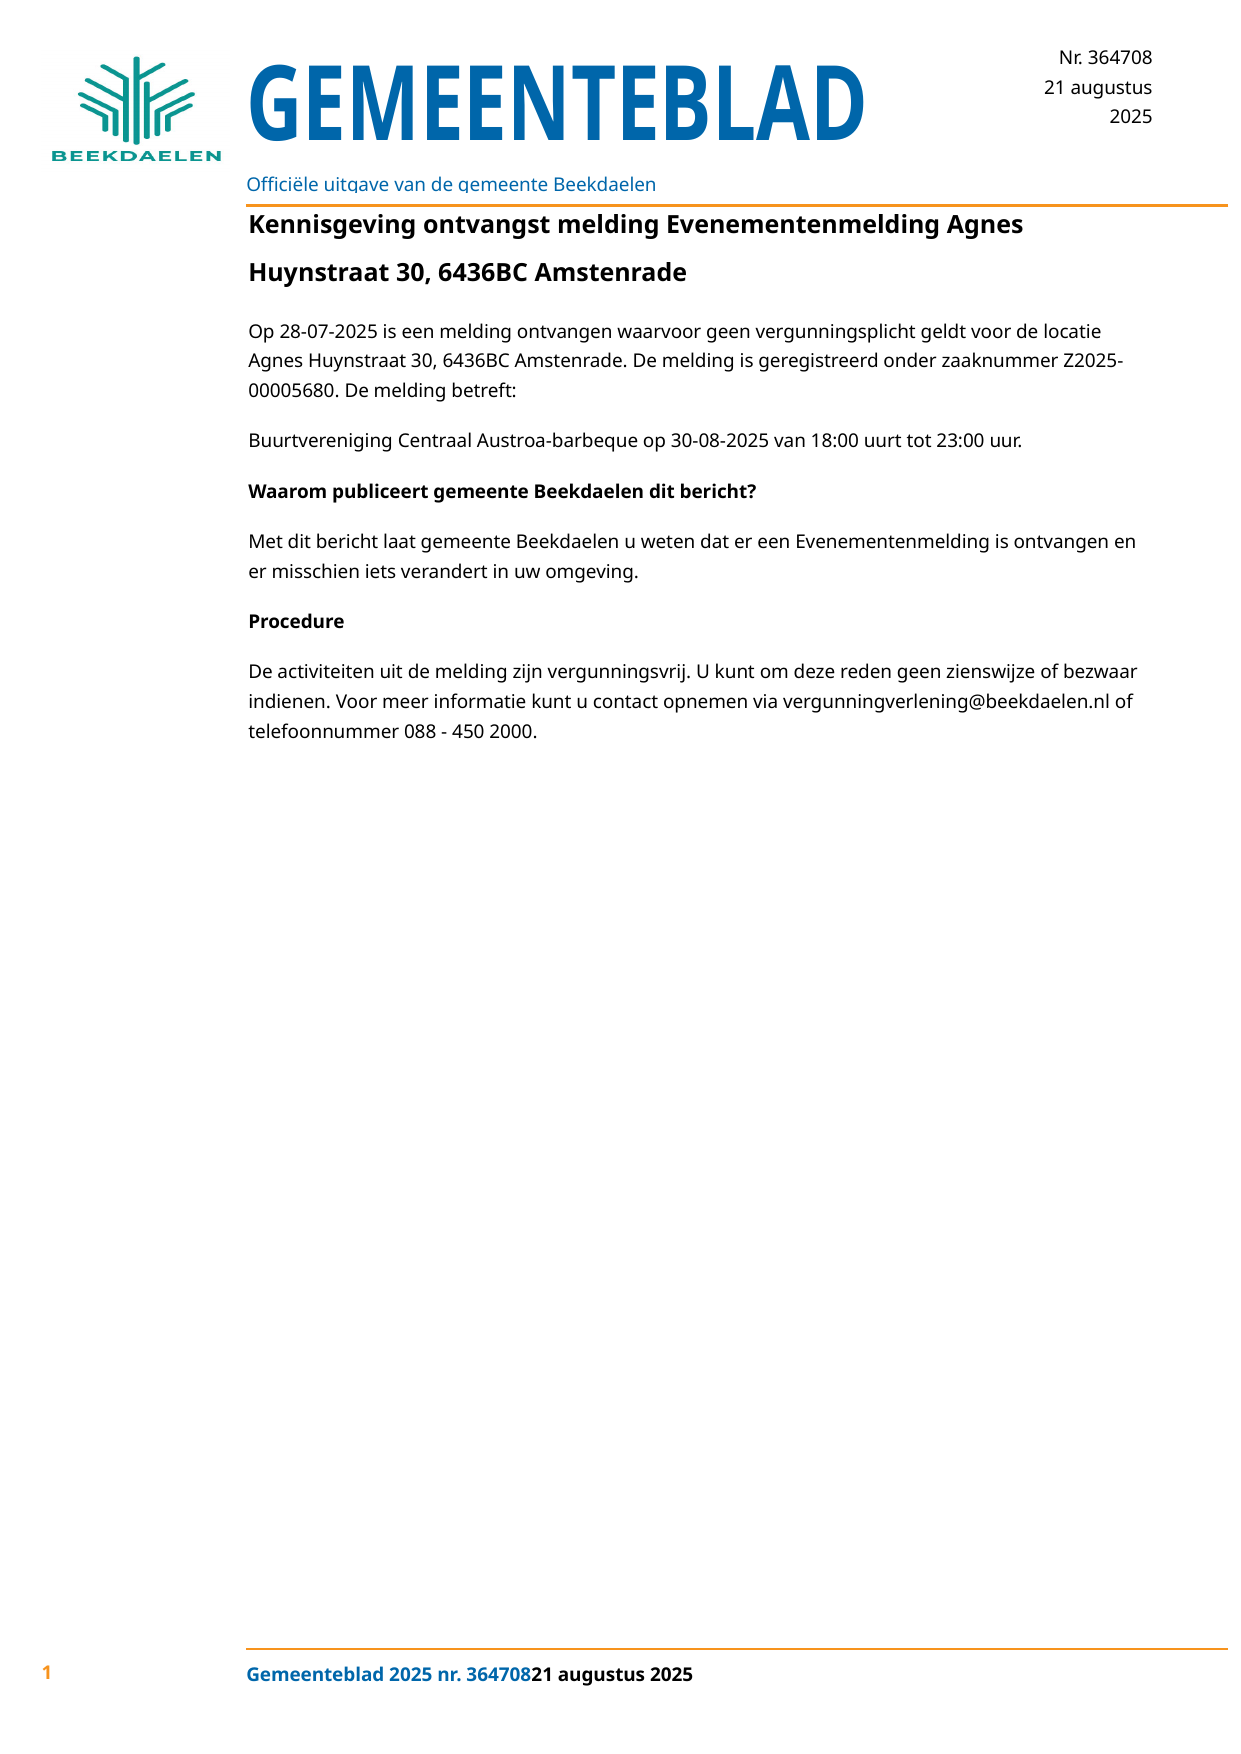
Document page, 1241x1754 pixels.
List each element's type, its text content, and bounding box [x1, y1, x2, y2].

text Procedure [248, 608, 1152, 634]
text Met dit bericht laat gemeente Beekdaelen u weten dat er een Evenementenmelding is ontvangen en er misschien iets verandert in uw omgeving. [248, 528, 1152, 584]
text Buurtvereniging Centraal Austroa-barbeque op 30-08-2025 van 18:00 uurt tot 23:00 uur. [248, 427, 1152, 453]
text Op 28-07-2025 is een melding ontvangen waarvoor geen vergunningsplicht geldt voor de locatie Agnes Huynstraat 30, 6436BC Amstenrade. De melding is geregistreerd onder zaaknummer Z2025-00005680. De melding betreft: [248, 318, 1152, 403]
text Kennisgeving ontvangst melding Evenementenmelding Agnes Huynstraat 30, 6436BC Amstenrade [248, 207, 1152, 288]
picture [41, 47, 231, 172]
text De activiteiten uit de melding zijn vergunningsvrij. U kunt om deze reden geen zienswijze of bezwaar indienen. Voor meer informatie kunt u contact opnemen via vergunningverlening@beekdaelen.nl of telefoonnummer 088 - 450 2000. [248, 659, 1152, 744]
text Waarom publiceert gemeente Beekdaelen dit bericht? [248, 478, 1152, 504]
